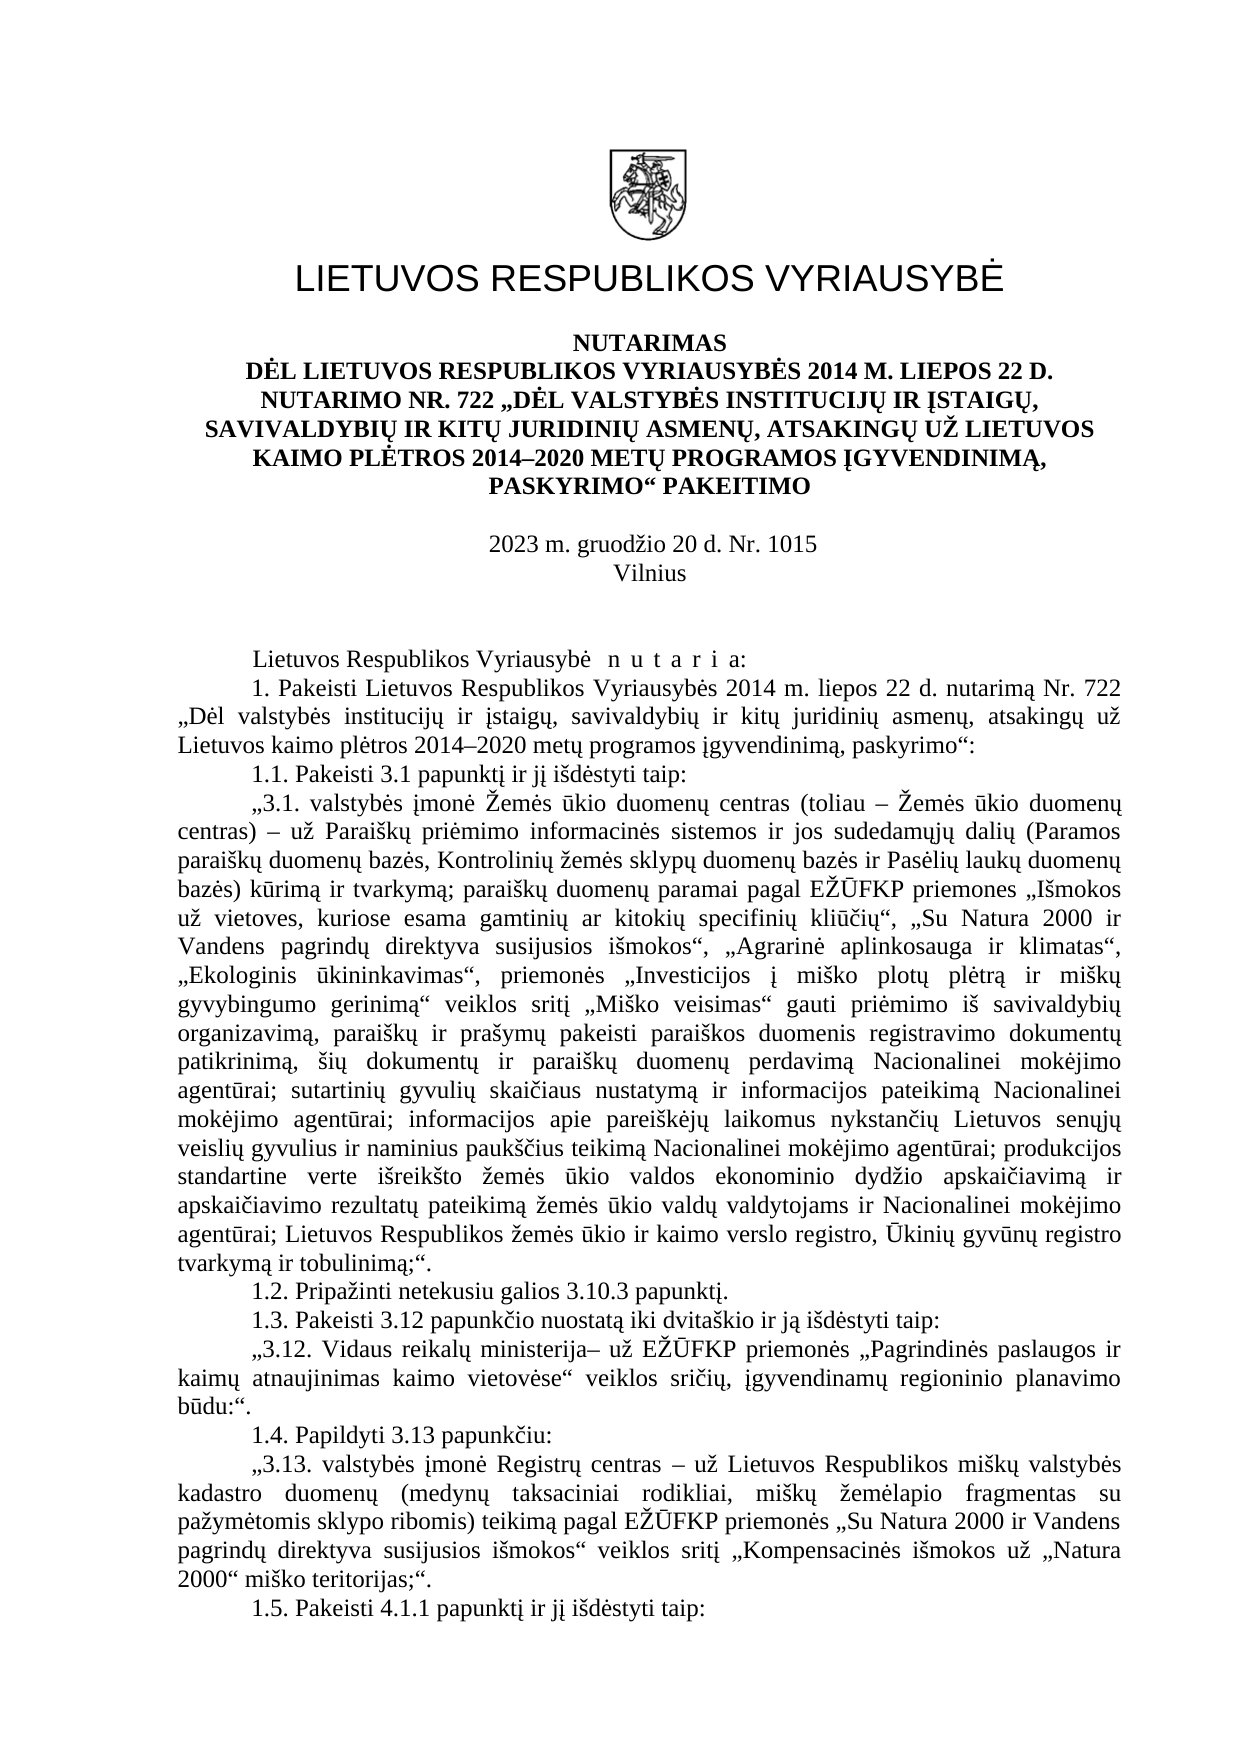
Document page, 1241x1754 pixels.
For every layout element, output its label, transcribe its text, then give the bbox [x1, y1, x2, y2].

text „3.1. valstybės įmonė Žemės ūkio duomenų centras (toliau – Žemės ūkio duomenų centras) – už Paraiškų priėmimo informacinės sistemos ir jos sudedamųjų dalių (Paramos paraiškų duomenų bazės, Kontrolinių žemės sklypų duomenų bazės ir Pasėlių laukų duomenų bazės) kūrimą ir tvarkymą; paraiškų duomenų paramai pagal EŽŪFKP priemones „Išmokos už vietoves, kuriose esama gamtinių ar kitokių specifinių kliūčių“, „Su Natura 2000 ir Vandens pagrindų direktyva susijusios išmokos“, „Agrarinė aplinkosauga ir klimatas“, „Ekologinis ūkininkavimas“, priemonės „Investicijos į miško plotų plėtrą ir miškų gyvybingumo gerinimą“ veiklos sritį „Miško veisimas“ gauti priėmimo iš savivaldybių organizavimą, paraiškų ir prašymų pakeisti paraiškos duomenis registravimo dokumentų patikrinimą, šių dokumentų ir paraiškų duomenų perdavimą Nacionalinei mokėjimo agentūrai; sutartinių gyvulių skaičiaus nustatymą ir informacijos pateikimą Nacionalinei mokėjimo agentūrai; informacijos apie pareiškėjų laikomus nykstančių Lietuvos senųjų veislių gyvulius ir naminius paukščius teikimą Nacionalinei mokėjimo agentūrai; produkcijos standartine verte išreikšto žemės ūkio valdos ekonominio dydžio apskaičiavimą ir apskaičiavimo rezultatų pateikimą žemės ūkio valdų valdytojams ir Nacionalinei mokėjimo agentūrai; Lietuvos Respublikos žemės ūkio ir kaimo verslo registro, Ūkinių gyvūnų registro tvarkymą ir tobulinimą;“. [177, 788, 1122, 1276]
text 1.5. Pakeisti 4.1.1 papunktį ir jį išdėstyti taip: [177, 1593, 1122, 1621]
text nutarimas [177, 328, 1122, 356]
text Lietuvos Respublikos Vyriausybė nutaria: [177, 644, 1122, 673]
text 1.3. Pakeisti 3.12 papunkčio nuostatą iki dvitaškio ir ją išdėstyti taip: [177, 1305, 1122, 1334]
text „3.12. Vidaus reikalų ministerija– už EŽŪFKP priemonės „Pagrindinės paslaugos ir kaimų atnaujinimas kaimo vietovėse“ veiklos sričių, įgyvendinamų regioninio planavimo būdu:“. [177, 1334, 1122, 1420]
text 1.2. Pripažinti netekusiu galios 3.10.3 papunktį. [177, 1276, 1122, 1305]
text DĖL LIETUVOS RESPUBLIKOS VYRIAUSYBĖS 2014 M. LIEPOS 22 D. NUTARIMO NR. 722 „DĖL VALSTYBĖS INSTITUCIJŲ IR ĮSTAIGŲ, SAVIVALDYBIŲ IR KITŲ JURIDINIŲ ASMENŲ, ATSAKINGŲ UŽ LIETUVOS KAIMO PLĖTROS 2014–2020 METŲ PROGRAMOS ĮGYVENDINIMĄ, PASKYRIMO“ PAKEITIMO [177, 356, 1122, 500]
text 1.4. Papildyti 3.13 papunkčiu: [177, 1420, 1122, 1449]
text 1. Pakeisti Lietuvos Respublikos Vyriausybės 2014 m. liepos 22 d. nutarimą Nr. 722 „Dėl valstybės institucijų ir įstaigų, savivaldybių ir kitų juridinių asmenų, atsakingų už Lietuvos kaimo plėtros 2014–2020 metų programos įgyvendinimą, paskyrimo“: [177, 673, 1122, 759]
text Lietuvos Respublikos Vyriausybė [177, 256, 1122, 299]
text 1.1. Pakeisti 3.1 papunktį ir jį išdėstyti taip: [177, 759, 1122, 788]
text „3.13. valstybės įmonė Registrų centras – už Lietuvos Respublikos miškų valstybės kadastro duomenų (medynų taksaciniai rodikliai, miškų žemėlapio fragmentas su pažymėtomis sklypo ribomis) teikimą pagal EŽŪFKP priemonės „Su Natura 2000 ir Vandens pagrindų direktyva susijusios išmokos“ veiklos sritį „Kompensacinės išmokos už „Natura 2000“ miško teritorijas;“. [177, 1449, 1122, 1593]
text Vilnius [177, 558, 1122, 586]
text 2023 m. gruodžio 20 d. Nr. 1015 [177, 529, 1122, 558]
